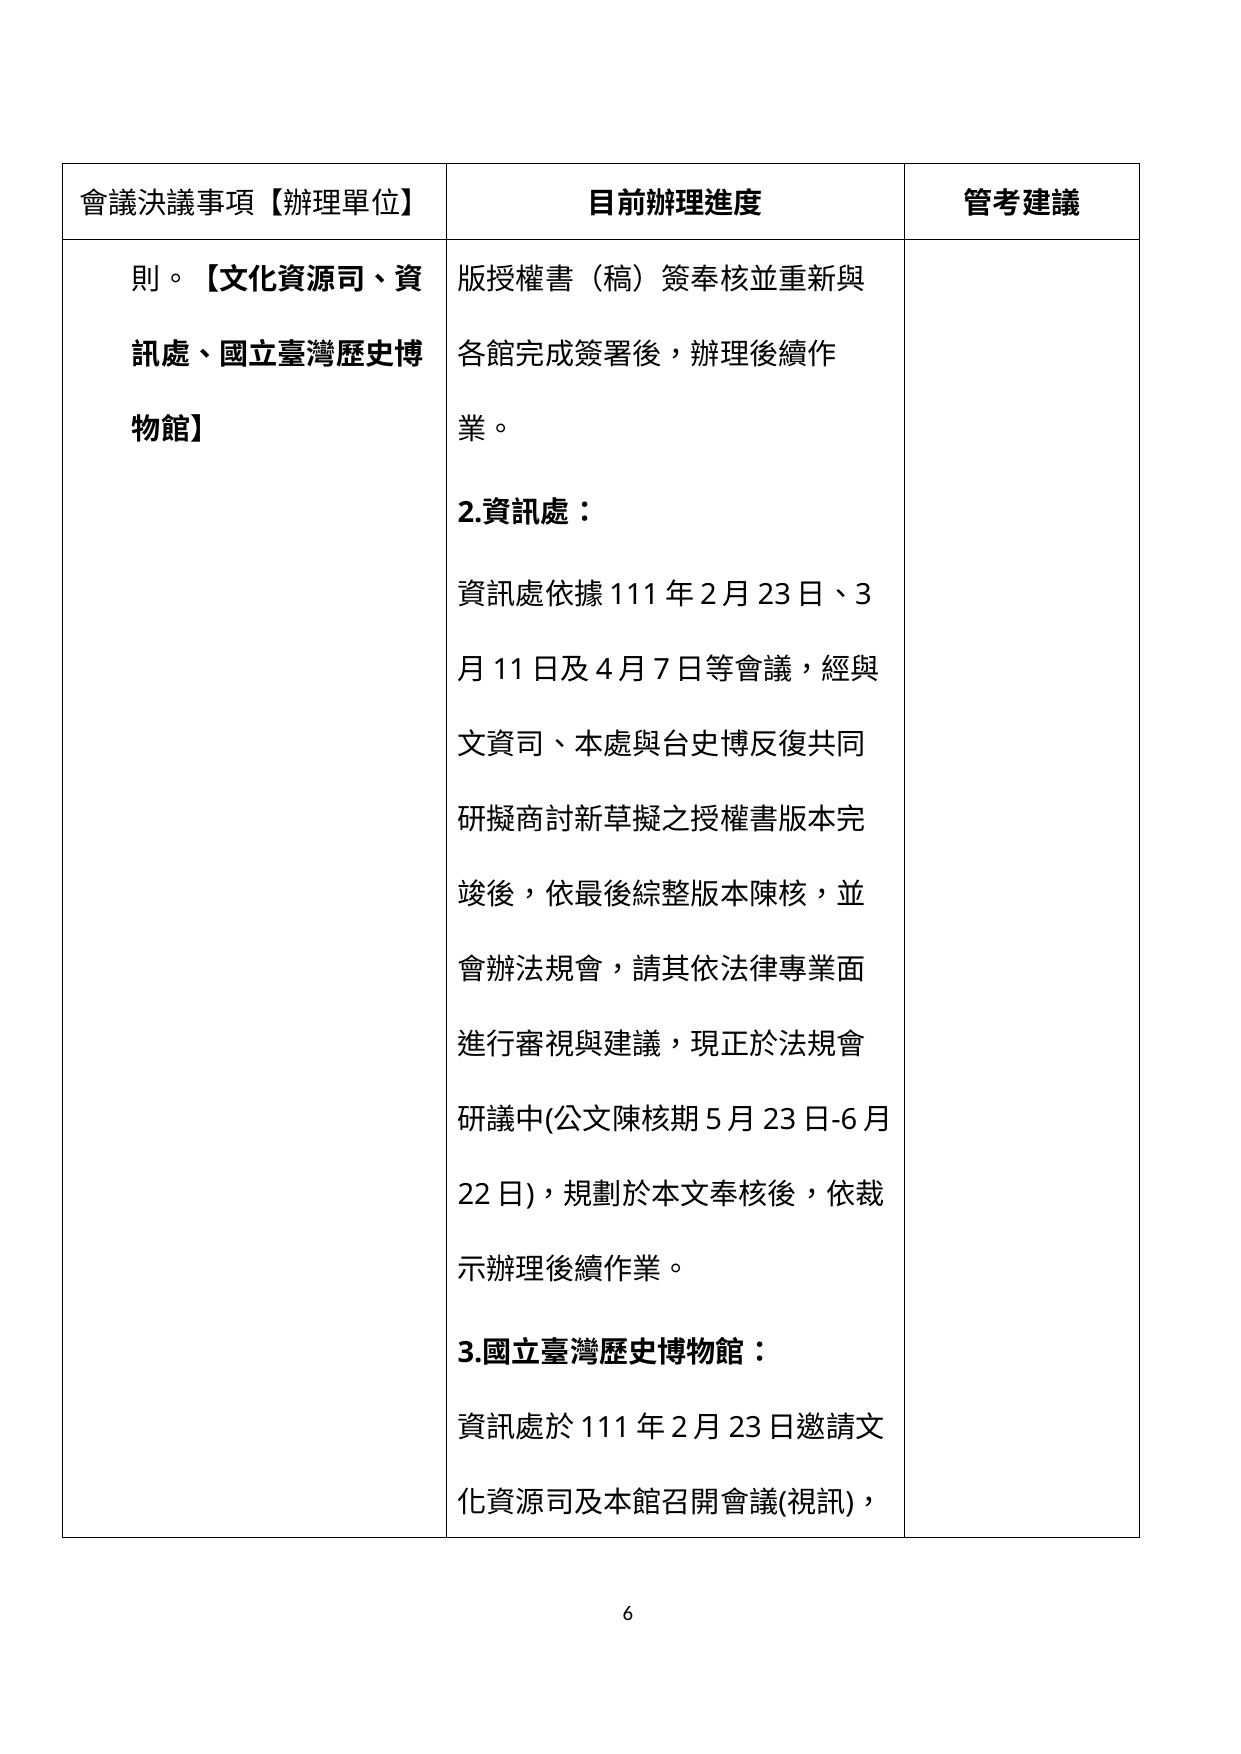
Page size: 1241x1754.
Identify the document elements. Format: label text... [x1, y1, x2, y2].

table_cell [905, 240, 1139, 1537]
table_header 目前辦理進度 [447, 164, 904, 238]
table_cell 版授權書（稿）簽奉核並重新與各館完成簽署後，辦理後續作業。 2.資訊處： 資訊處依據111年2月23日、3月11日及4月7日等會議，經與文資司、本處與台史博反復共同研擬商討新草擬之授權書版本完竣後，依最後綜整版本陳核，並會辦法規會，請其依法律專業面進行審視與建議，現正於法規會研議中(公文陳核期5月23日-6月22日)，規劃於本文奉核後，依裁示辦理後續作業。 3.國立臺灣歷史博物館： 資訊處於111年2月23日邀請文化資源司及本館召開會議(視訊)， [447, 240, 904, 1537]
table_header 管考建議 [905, 164, 1139, 238]
table_cell 則。【文化資源司、資訊處、國立臺灣歷史博物館】 [63, 240, 446, 1537]
table_header 會議決議事項【辦理單位】 [63, 164, 446, 238]
